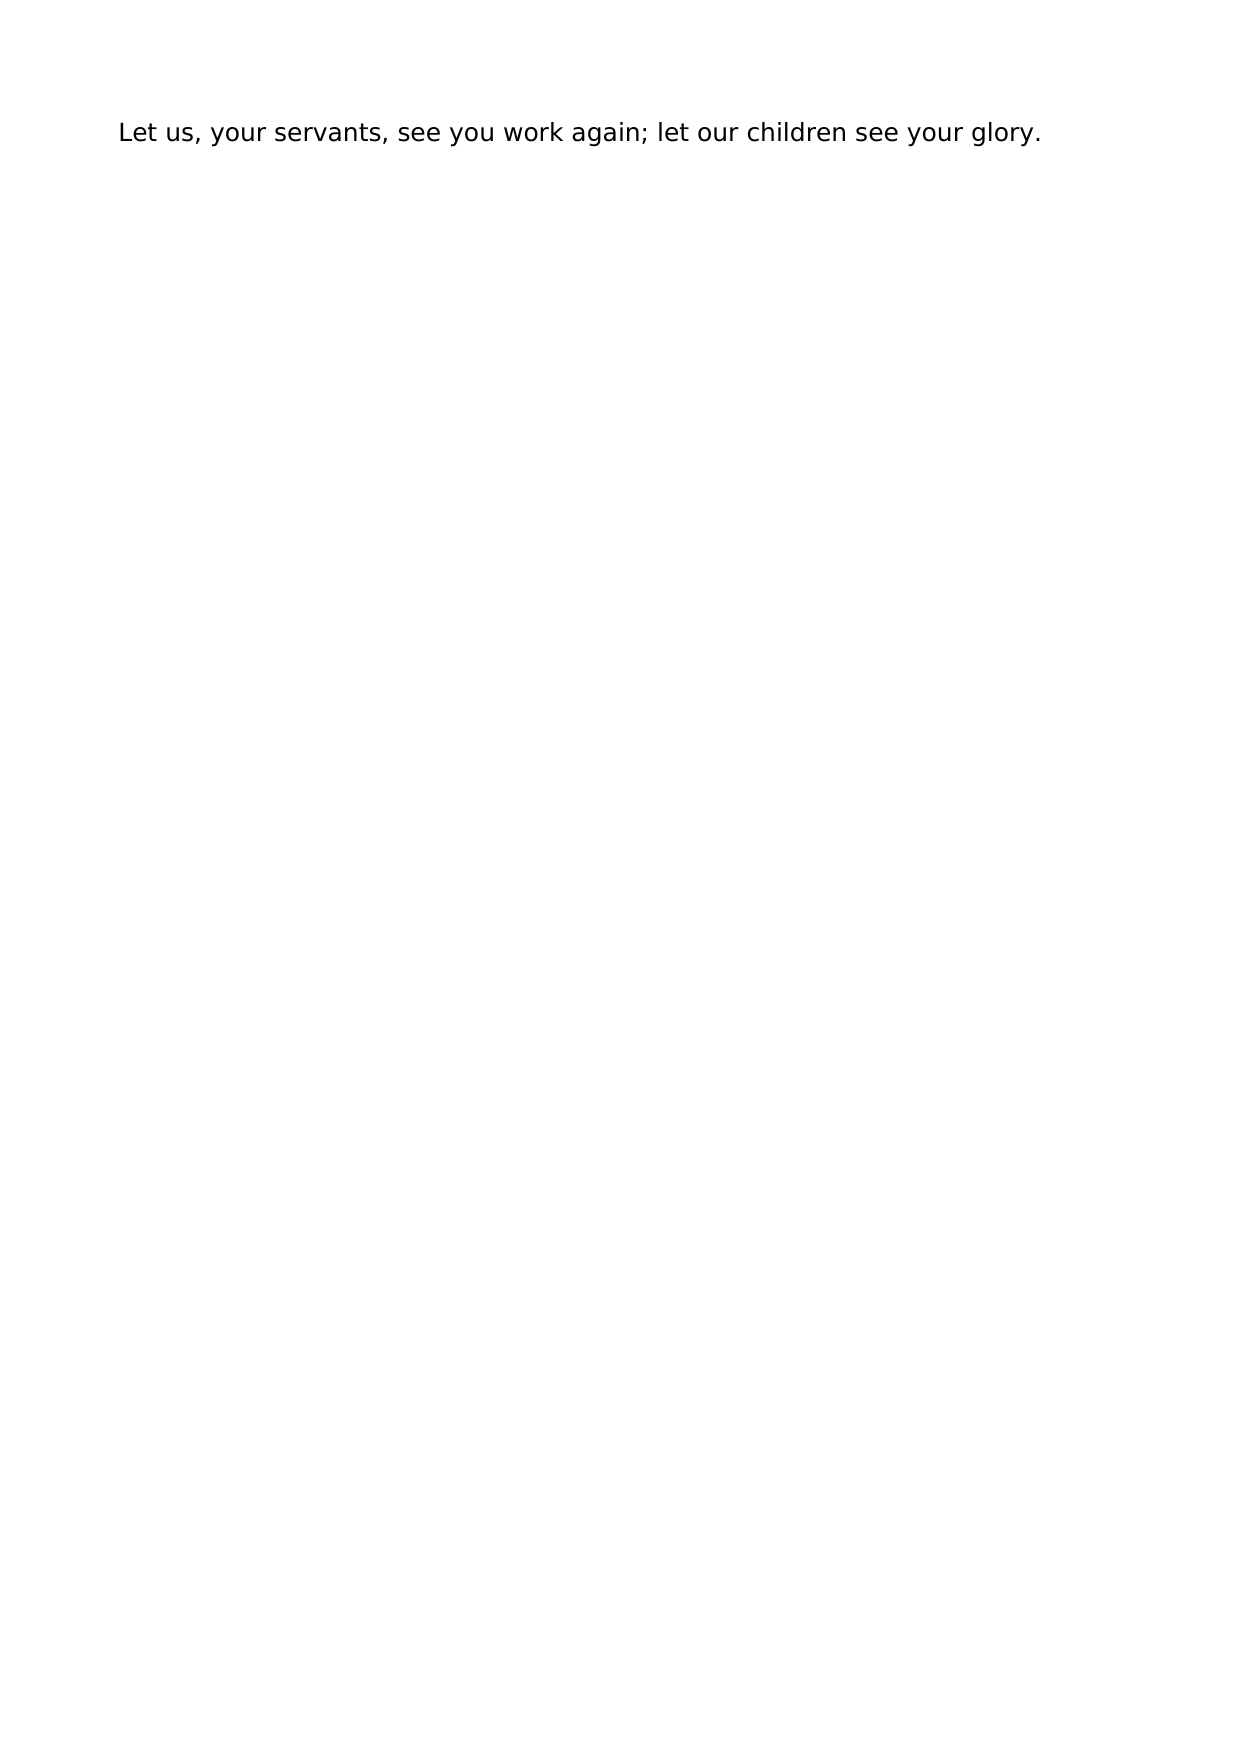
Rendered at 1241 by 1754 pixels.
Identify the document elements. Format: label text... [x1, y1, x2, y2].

text Let us, your servants, see you work again; let our children see your glory. [118, 118, 1122, 147]
